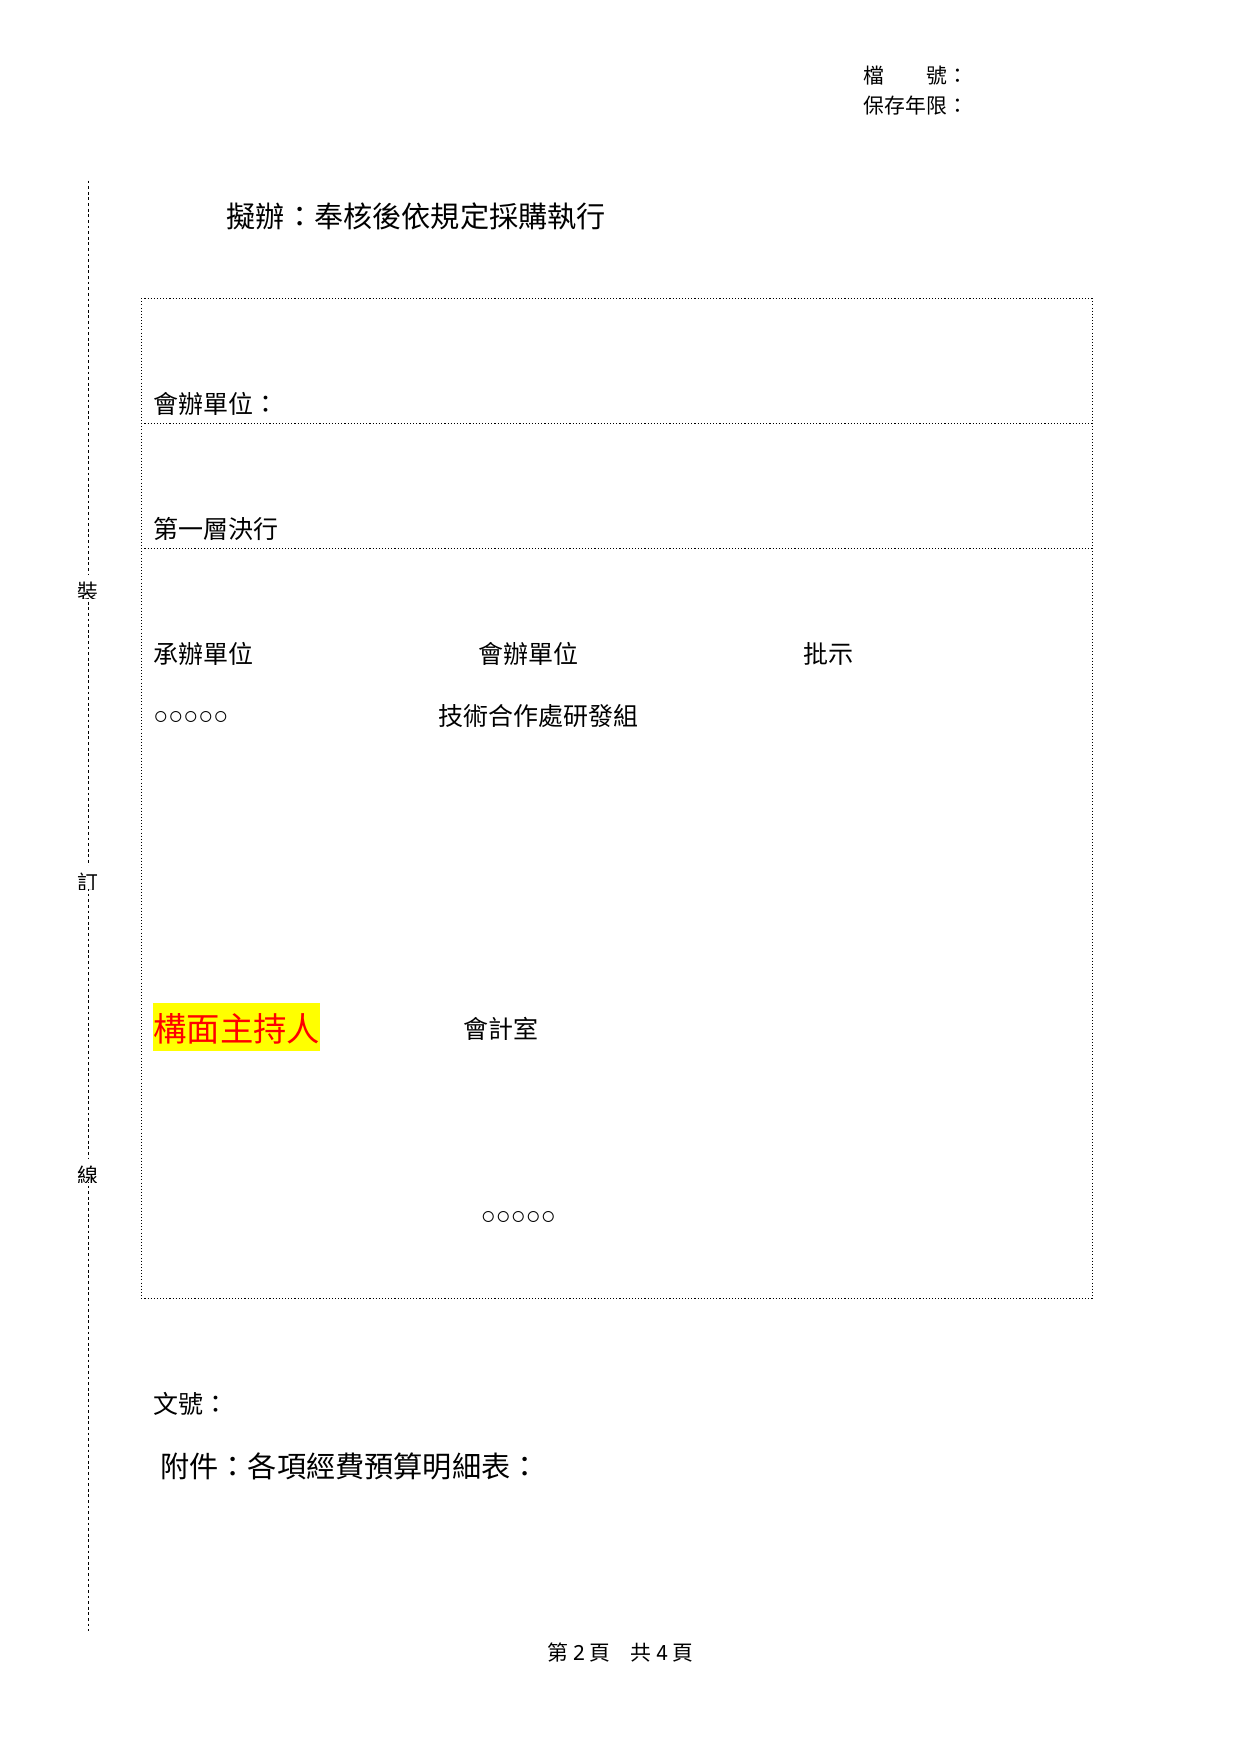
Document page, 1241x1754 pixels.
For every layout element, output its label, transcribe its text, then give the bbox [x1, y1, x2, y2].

table_header 會辦單位： [142, 298, 1092, 423]
table_cell 第一層決行 [142, 423, 1092, 548]
text 附件：各項經費預算明細表： [160, 1423, 1092, 1486]
text 擬辦：奉核後依規定採購執行 [226, 173, 1092, 236]
table_cell 承辦單位 會辦單位 批示 ○○○○○ 技術合作處研發組 構面主持人 會計室 ○○○○○ [142, 548, 1092, 1298]
table_cell 文號： [142, 1298, 1092, 1423]
